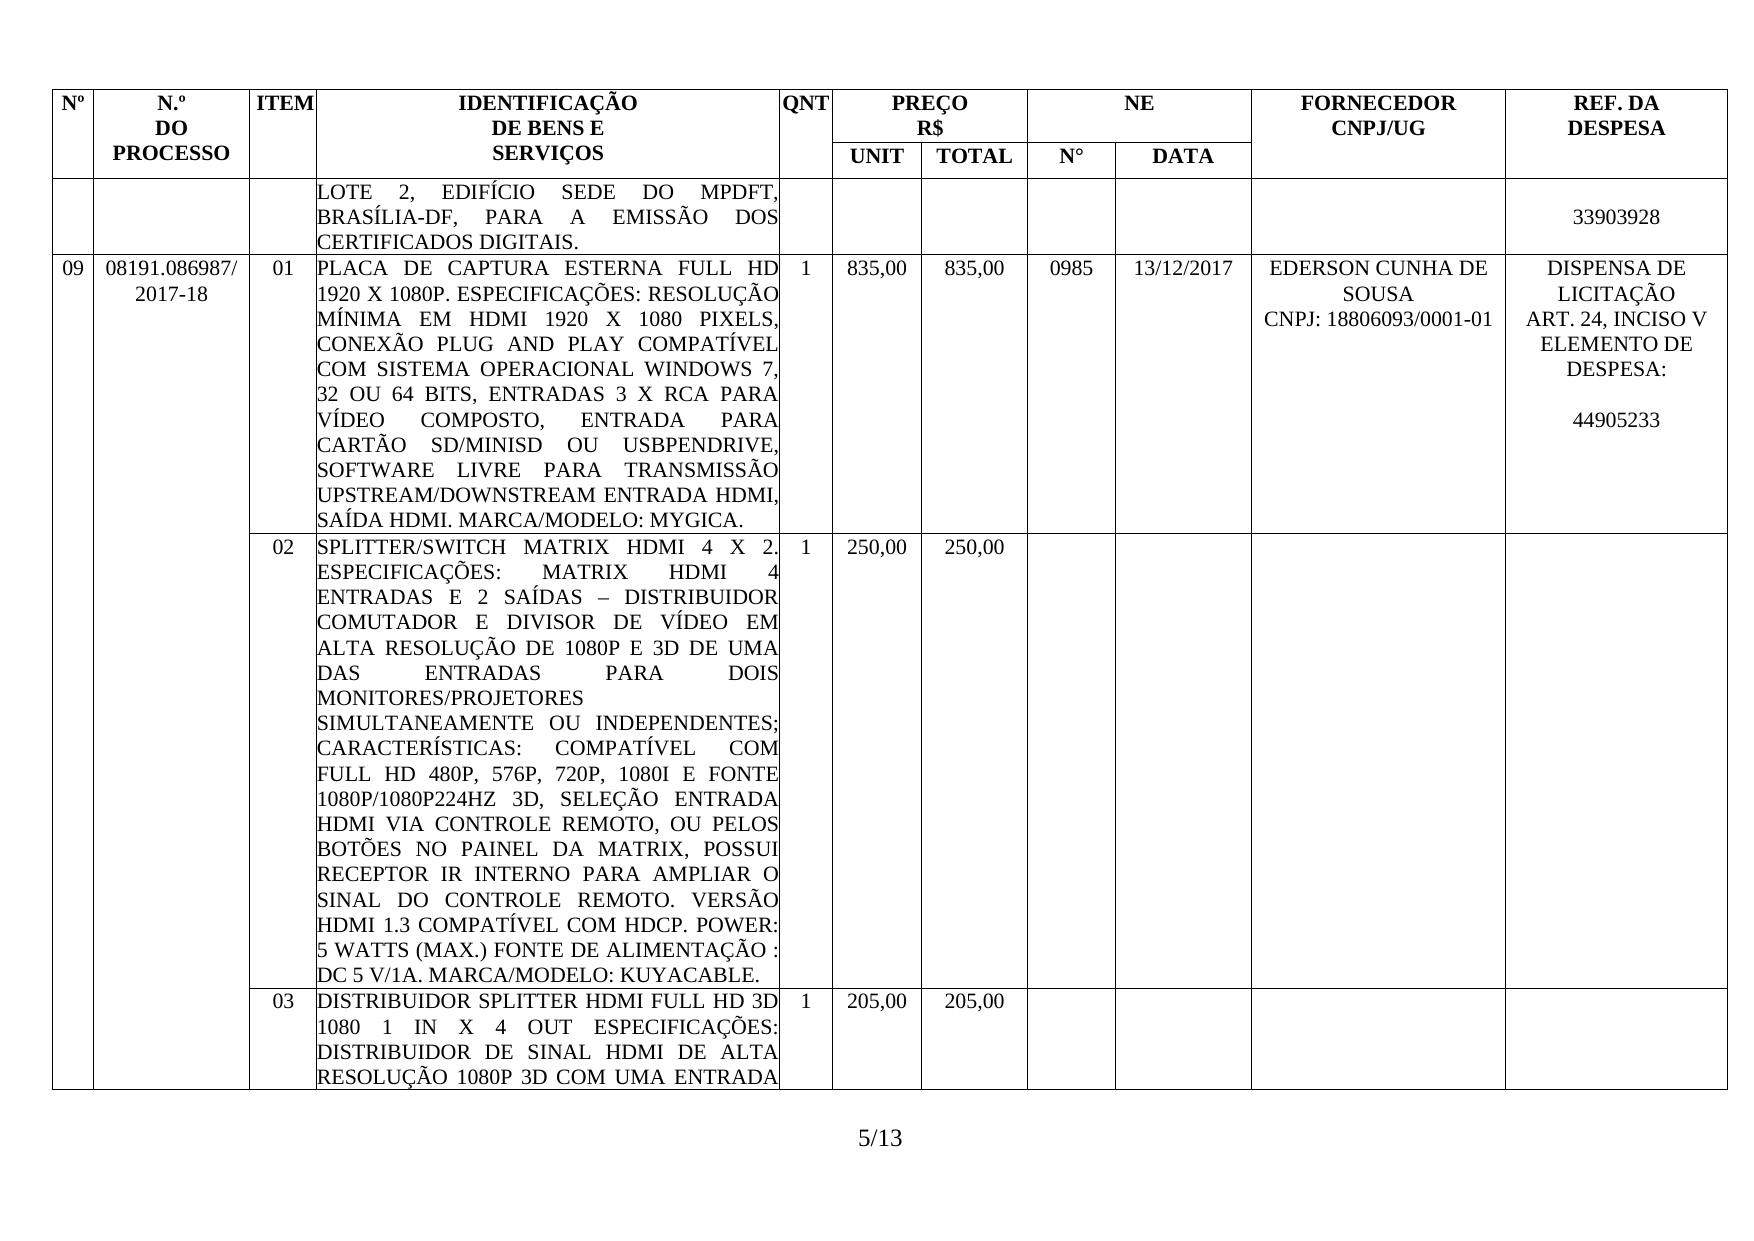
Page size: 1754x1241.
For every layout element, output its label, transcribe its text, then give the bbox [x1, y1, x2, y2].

table_cell [1506, 989, 1727, 1089]
table_cell 0985 [1028, 255, 1115, 533]
table_cell 08191.086987/ 2017-18 [94, 255, 249, 1089]
table_cell [250, 179, 316, 254]
table_cell EDERSON CUNHA DE SOUSA CNPJ: 18806093/0001-01 [1252, 255, 1505, 533]
table_cell PLACA DE CAPTURA ESTERNA FULL HD 1920 X 1080P. ESPECIFICAÇÕES: RESOLUÇÃO MÍNIMA EM HDMI 1920 X 1080 PIXELS, CONEXÃO PLUG AND PLAY COMPATÍVEL COM SISTEMA OPERACIONAL WINDOWS 7, 32 OU 64 BITS, ENTRADAS 3 X RCA PARA VÍDEO COMPOSTO, ENTRADA PARA CARTÃO SD/MINISD OU USBPENDRIVE, SOFTWARE LIVRE PARA TRANSMISSÃO UPSTREAM/DOWNSTREAM ENTRADA HDMI, SAÍDA HDMI. MARCA/MODELO: MYGICA. [317, 255, 779, 533]
table_cell [1252, 534, 1505, 987]
table_cell N° [1028, 143, 1115, 178]
table_cell [922, 179, 1027, 254]
table_cell DATA [1116, 143, 1251, 178]
table_cell UNIT [833, 143, 921, 178]
table_cell [1506, 534, 1727, 987]
table_header IDENTIFICAÇÃO DE BENS E SERVIÇOS [317, 90, 779, 178]
table_cell [94, 179, 249, 254]
table_header N.º DO PROCESSO [94, 90, 249, 178]
table_cell 835,00 [922, 255, 1027, 533]
table_header ITEM [250, 90, 316, 178]
table_cell 250,00 [833, 534, 921, 987]
table_cell [1116, 179, 1251, 254]
table_cell DISTRIBUIDOR SPLITTER HDMI FULL HD 3D 1080 1 IN X 4 OUT ESPECIFICAÇÕES: DISTRIBUIDOR DE SINAL HDMI DE ALTA RESOLUÇÃO 1080P 3D COM UMA ENTRADA [317, 989, 779, 1089]
table_cell 205,00 [922, 989, 1027, 1089]
table_cell [1028, 989, 1115, 1089]
table_cell 02 [250, 534, 316, 987]
table_header Nº [53, 90, 93, 178]
table_cell 250,00 [922, 534, 1027, 987]
table_cell [780, 179, 832, 254]
table_cell [1028, 179, 1115, 254]
table_cell 01 [250, 255, 316, 533]
table_cell [1116, 534, 1251, 987]
table_cell DISPENSA DE LICITAÇÃO ART. 24, INCISO V ELEMENTO DE DESPESA: 44905233 [1506, 255, 1727, 533]
table_cell [53, 179, 93, 254]
table_cell [833, 179, 921, 254]
table_cell 835,00 [833, 255, 921, 533]
table_header PREÇO R$ [833, 90, 1027, 142]
table_cell [1028, 534, 1115, 987]
table_cell 09 [53, 255, 93, 1089]
table_cell LOTE 2, EDIFÍCIO SEDE DO MPDFT, BRASÍLIA-DF, PARA A EMISSÃO DOS CERTIFICADOS DIGITAIS. [317, 179, 779, 254]
table_cell 13/12/2017 [1116, 255, 1251, 533]
table_cell [1252, 989, 1505, 1089]
table_cell 33903928 [1506, 179, 1727, 254]
table_cell SPLITTER/SWITCH MATRIX HDMI 4 X 2. ESPECIFICAÇÕES: MATRIX HDMI 4 ENTRADAS E 2 SAÍDAS – DISTRIBUIDOR COMUTADOR E DIVISOR DE VÍDEO EM ALTA RESOLUÇÃO DE 1080P E 3D DE UMA DAS ENTRADAS PARA DOIS MONITORES/PROJETORES SIMULTANEAMENTE OU INDEPENDENTES; CARACTERÍSTICAS: COMPATÍVEL COM FULL HD 480P, 576P, 720P, 1080I E FONTE 1080P/1080P224HZ 3D, SELEÇÃO ENTRADA HDMI VIA CONTROLE REMOTO, OU PELOS BOTÕES NO PAINEL DA MATRIX, POSSUI RECEPTOR IR INTERNO PARA AMPLIAR O SINAL DO CONTROLE REMOTO. VERSÃO HDMI 1.3 COMPATÍVEL COM HDCP. POWER: 5 WATTS (MAX.) FONTE DE ALIMENTAÇÃO : DC 5 V/1A. MARCA/MODELO: KUYACABLE. [317, 534, 779, 987]
table_cell [1116, 989, 1251, 1089]
table_cell 03 [250, 989, 316, 1089]
table_cell 205,00 [833, 989, 921, 1089]
table_cell TOTAL [922, 143, 1027, 178]
table_cell 1 [780, 989, 832, 1089]
table_cell 1 [780, 255, 832, 533]
table_header NE [1028, 90, 1251, 142]
table_header FORNECEDOR CNPJ/UG [1252, 90, 1505, 178]
table_header QNT [780, 90, 832, 178]
table_header REF. DA DESPESA [1506, 90, 1727, 178]
table_cell 1 [780, 534, 832, 987]
table_cell [1252, 179, 1505, 254]
